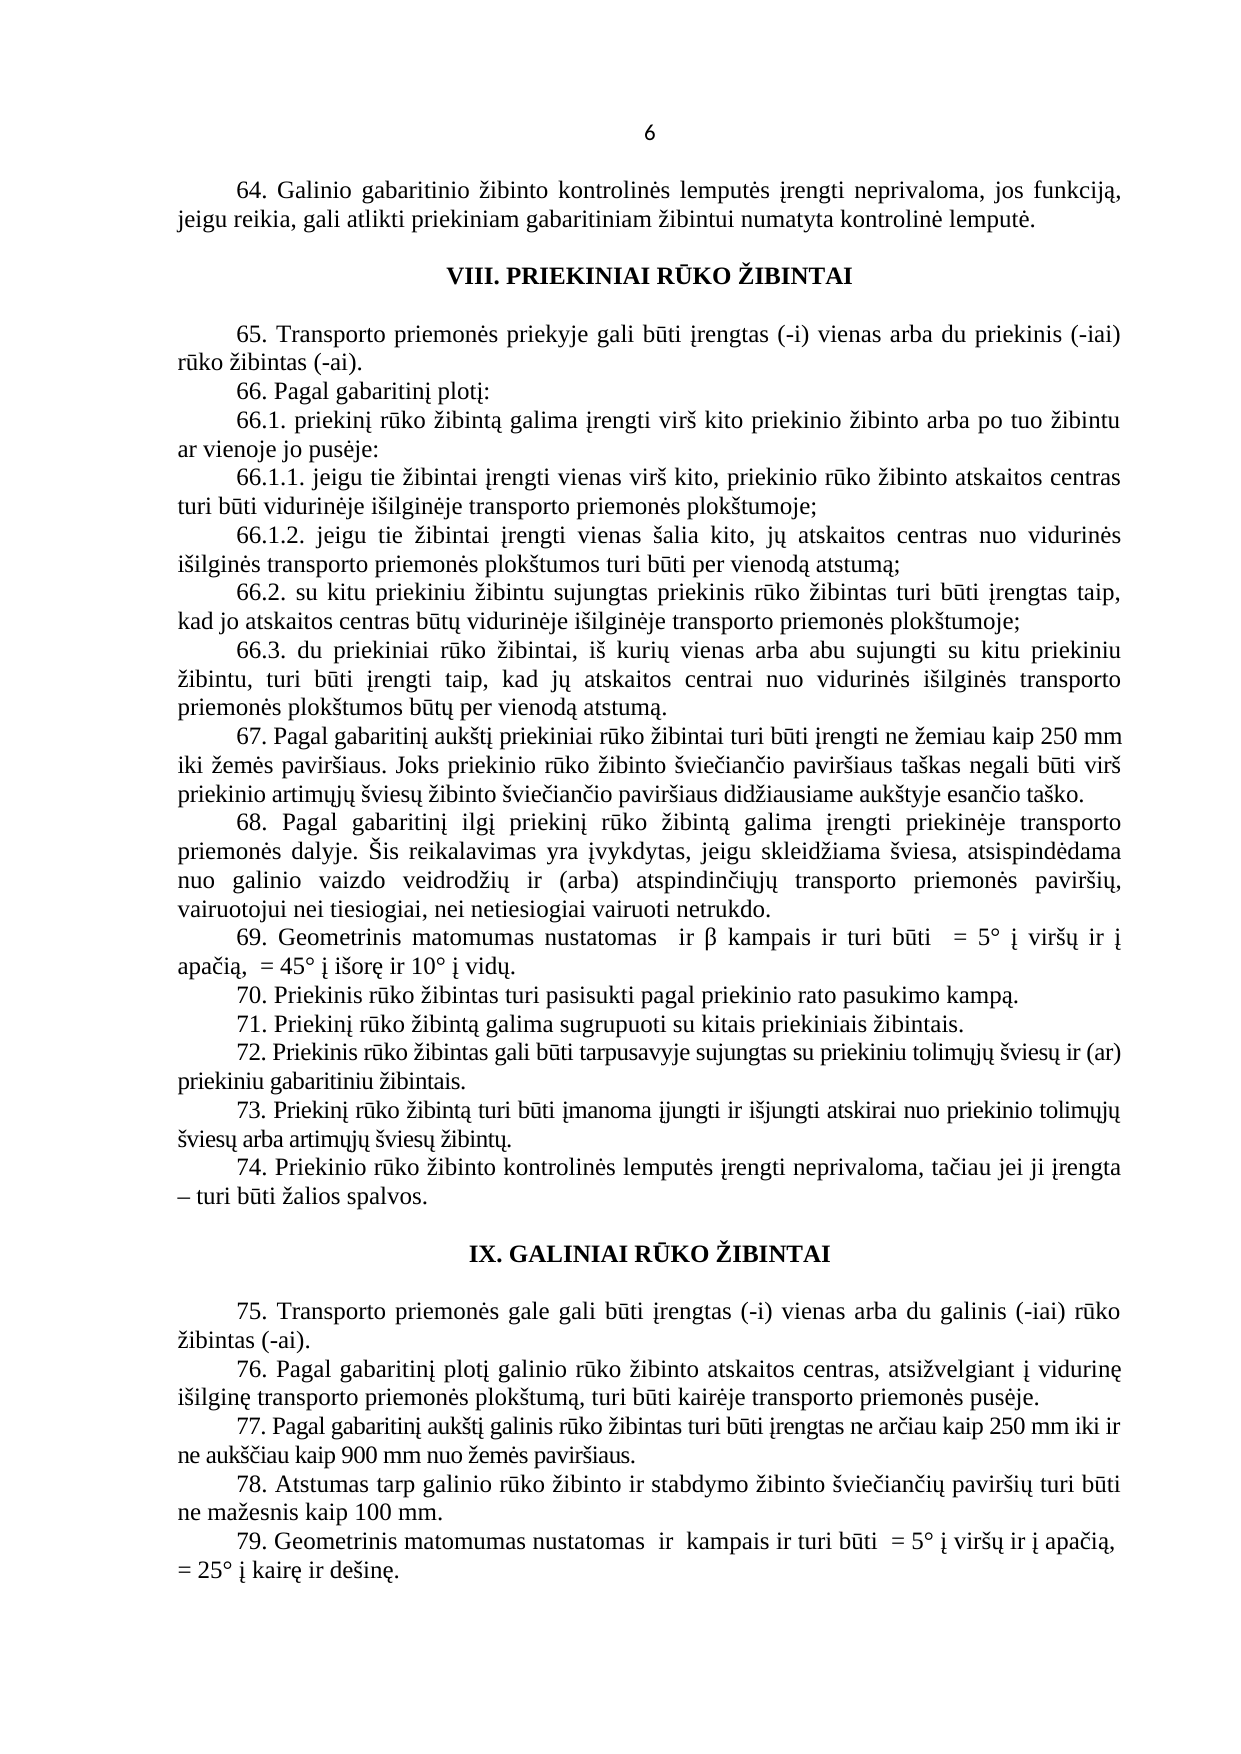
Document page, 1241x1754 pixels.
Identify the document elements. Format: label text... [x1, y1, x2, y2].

text 72. Priekinis rūko žibintas gali būti tarpusavyje sujungtas su priekiniu tolimųjų šviesų ir (ar) priekiniu gabaritiniu žibintais. [177, 1037, 1122, 1095]
text 66.1.1. jeigu tie žibintai įrengti vienas virš kito, priekinio rūko žibinto atskaitos centras turi būti vidurinėje išilginėje transporto priemonės plokštumoje; [177, 462, 1122, 520]
text 73. Priekinį rūko žibintą turi būti įmanoma įjungti ir išjungti atskirai nuo priekinio tolimųjų šviesų arba artimųjų šviesų žibintų. [177, 1095, 1122, 1152]
text 70. Priekinis rūko žibintas turi pasisukti pagal priekinio rato pasukimo kampą. [177, 980, 1122, 1009]
text 65. Transporto priemonės priekyje gali būti įrengtas (-i) vienas arba du priekinis (-iai) rūko žibintas (-ai). [177, 319, 1122, 376]
text 66.1. priekinį rūko žibintą galima įrengti virš kito priekinio žibinto arba po tuo žibintu ar vienoje jo pusėje: [177, 405, 1122, 462]
text 75. Transporto priemonės gale gali būti įrengtas (-i) vienas arba du galinis (-iai) rūko žibintas (-ai). [177, 1296, 1122, 1354]
text 77. Pagal gabaritinį aukštį galinis rūko žibintas turi būti įrengtas ne arčiau kaip 250 mm iki ir ne aukščiau kaip 900 mm nuo žemės paviršiaus. [177, 1411, 1122, 1469]
text 71. Priekinį rūko žibintą galima sugrupuoti su kitais priekiniais žibintais. [177, 1009, 1122, 1037]
text 69. Geometrinis matomumas nustatomas α ir β kampais ir turi būti α = 5° į viršų ir į apačią, β = 45° į išorę ir 10° į vidų. [177, 922, 1122, 980]
text 66. Pagal gabaritinį plotį: [177, 376, 1122, 405]
text IX. galiniai rūko žibintai [177, 1239, 1122, 1267]
text 66.3. du priekiniai rūko žibintai, iš kurių vienas arba abu sujungti su kitu priekiniu žibintu, turi būti įrengti taip, kad jų atskaitos centrai nuo vidurinės išilginės transporto priemonės plokštumos būtų per vienodą atstumą. [177, 635, 1122, 721]
text 68. Pagal gabaritinį ilgį priekinį rūko žibintą galima įrengti priekinėje transporto priemonės dalyje. Šis reikalavimas yra įvykdytas, jeigu skleidžiama šviesa, atsispindėdama nuo galinio vaizdo veidrodžių ir (arba) atspindinčiųjų transporto priemonės paviršių, vairuotojui nei tiesiogiai, nei netiesiogiai vairuoti netrukdo. [177, 807, 1122, 922]
text 78. Atstumas tarp galinio rūko žibinto ir stabdymo žibinto šviečiančių paviršių turi būti ne mažesnis kaip 100 mm. [177, 1469, 1122, 1526]
text 79. Geometrinis matomumas nustatomas α ir β kampais ir turi būti α = 5° į viršų ir į apačią, β = 25° į kairę ir dešinę. [177, 1526, 1122, 1584]
text VIII. priekiniai rūko žibintai [177, 261, 1122, 290]
text 66.1.2. jeigu tie žibintai įrengti vienas šalia kito, jų atskaitos centras nuo vidurinės išilginės transporto priemonės plokštumos turi būti per vienodą atstumą; [177, 520, 1122, 577]
text 66.2. su kitu priekiniu žibintu sujungtas priekinis rūko žibintas turi būti įrengtas taip, kad jo atskaitos centras būtų vidurinėje išilginėje transporto priemonės plokštumoje; [177, 577, 1122, 635]
text 64. Galinio gabaritinio žibinto kontrolinės lemputės įrengti neprivaloma, jos funkciją, jeigu reikia, gali atlikti priekiniam gabaritiniam žibintui numatyta kontrolinė lemputė. [177, 175, 1122, 232]
text 67. Pagal gabaritinį aukštį priekiniai rūko žibintai turi būti įrengti ne žemiau kaip 250 mm iki žemės paviršiaus. Joks priekinio rūko žibinto šviečiančio paviršiaus taškas negali būti virš priekinio artimųjų šviesų žibinto šviečiančio paviršiaus didžiausiame aukštyje esančio taško. [177, 721, 1122, 807]
text 74. Priekinio rūko žibinto kontrolinės lemputės įrengti neprivaloma, tačiau jei ji įrengta – turi būti žalios spalvos. [177, 1152, 1122, 1210]
text 76. Pagal gabaritinį plotį galinio rūko žibinto atskaitos centras, atsižvelgiant į vidurinę išilginę transporto priemonės plokštumą, turi būti kairėje transporto priemonės pusėje. [177, 1354, 1122, 1411]
